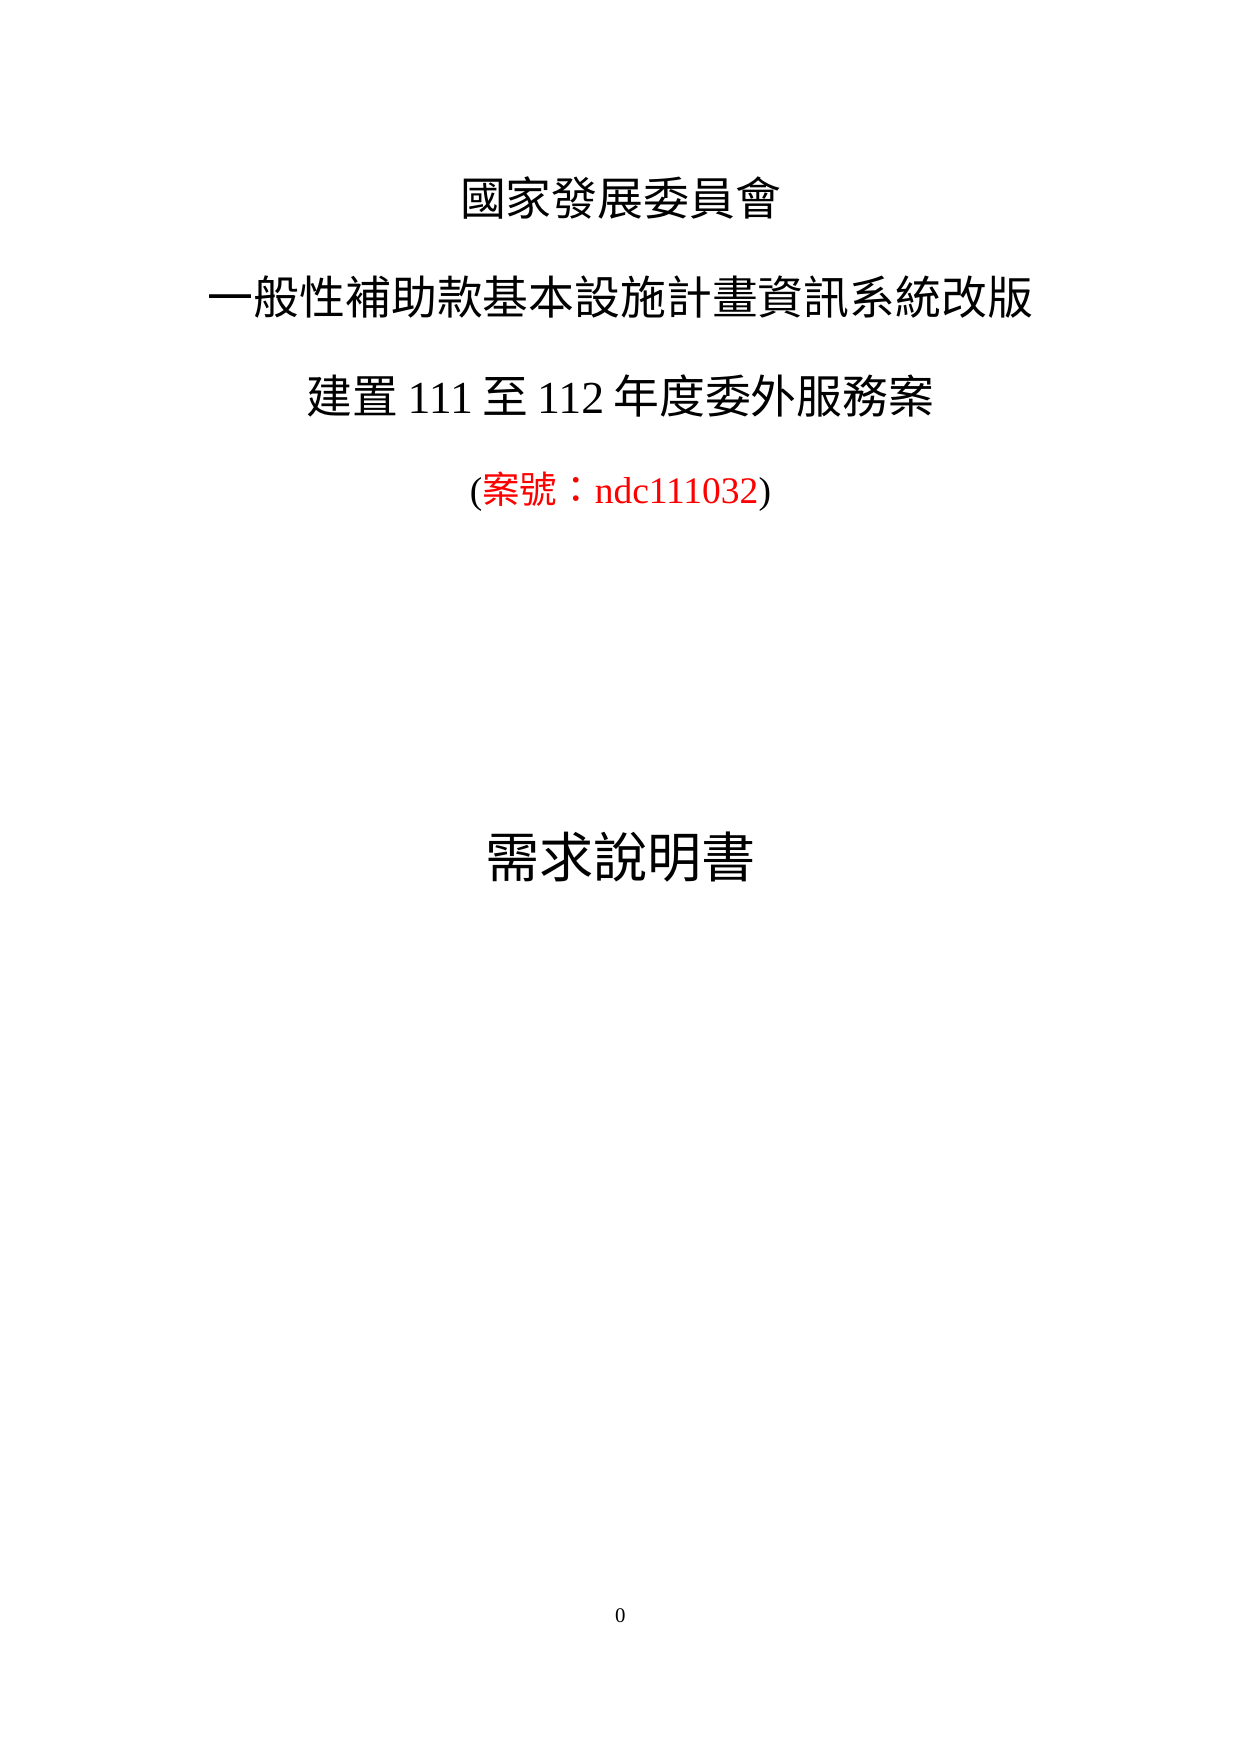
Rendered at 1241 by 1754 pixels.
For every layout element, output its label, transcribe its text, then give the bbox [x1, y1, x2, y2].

text (案號：ndc111032) [197, 460, 1043, 514]
text 國家發展委員會 [197, 162, 1043, 228]
text 一般性補助款基本設施計畫資訊系統改版建置111至112年度委外服務案 [197, 261, 1043, 427]
text 需求說明書 [197, 815, 1043, 893]
